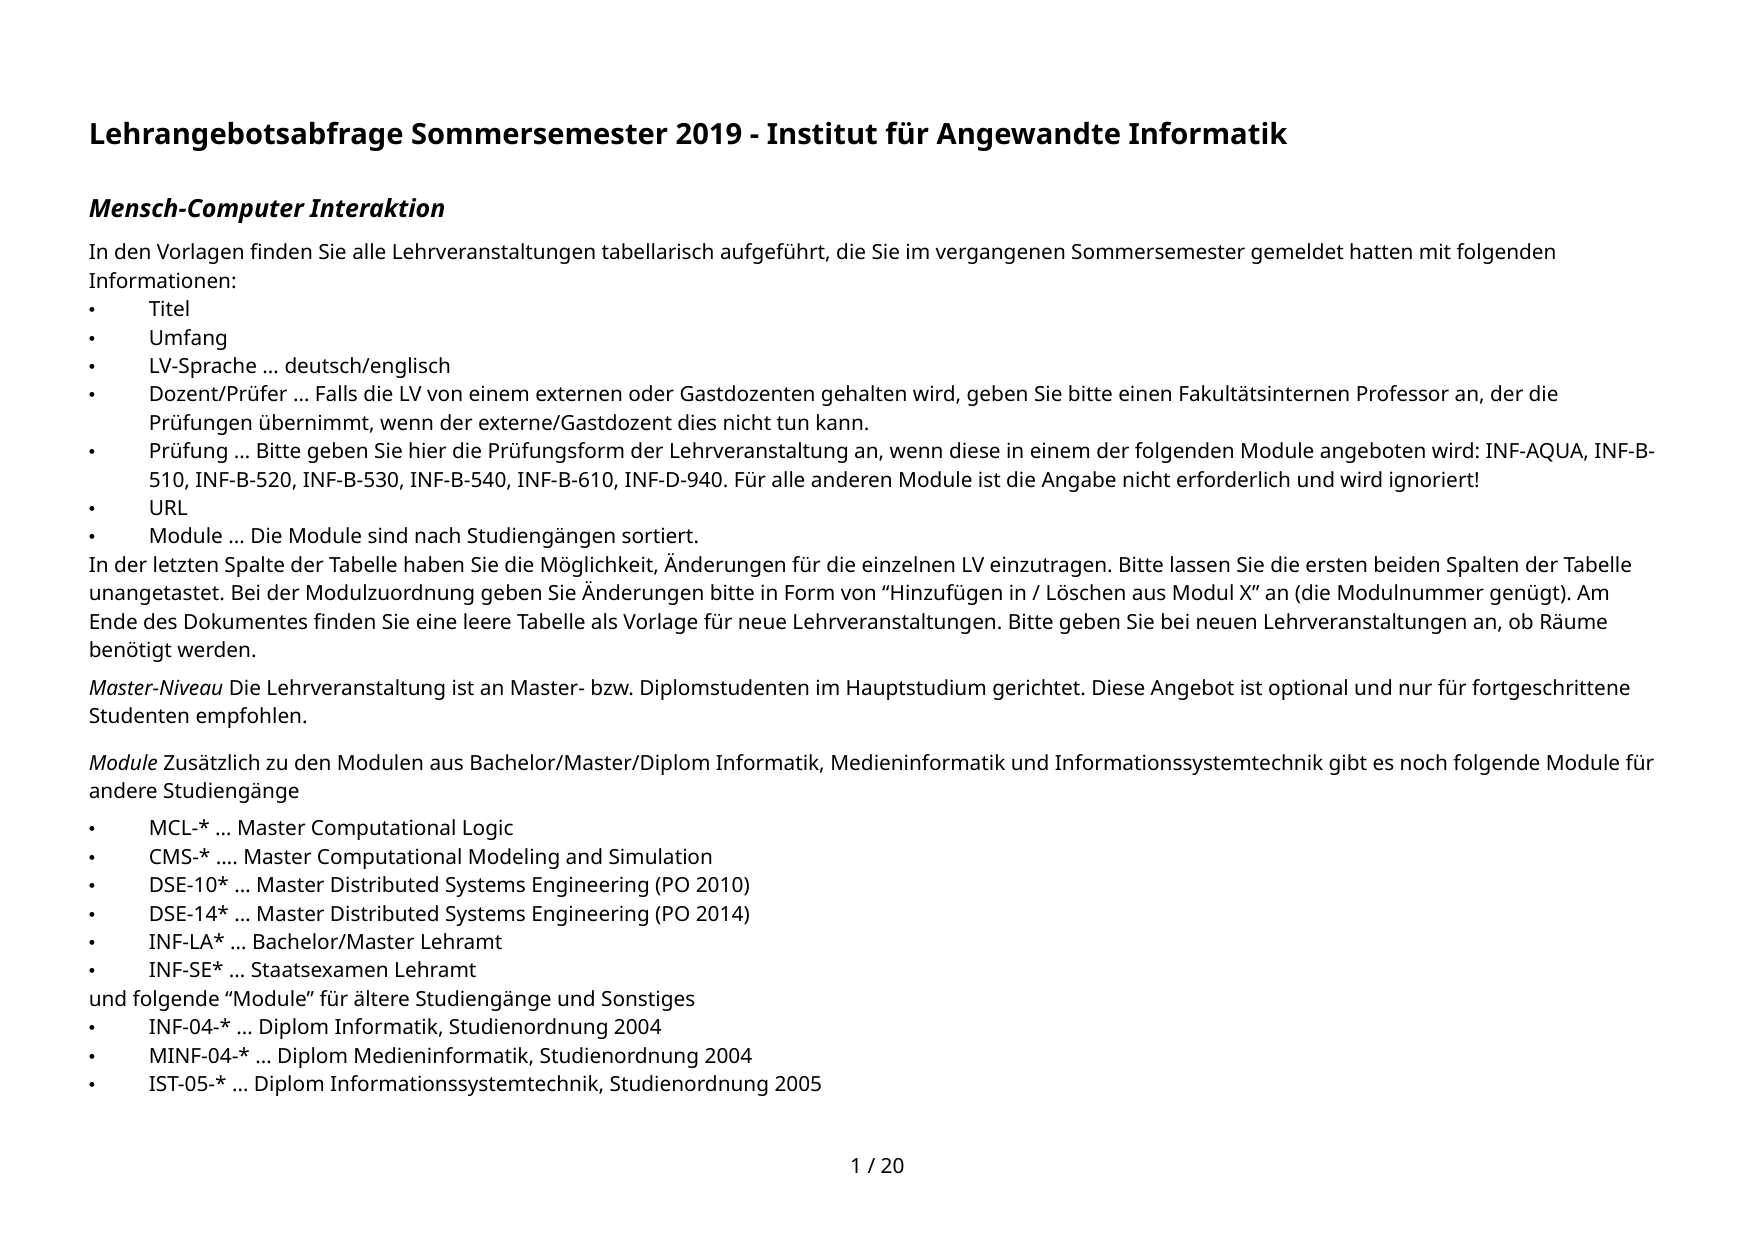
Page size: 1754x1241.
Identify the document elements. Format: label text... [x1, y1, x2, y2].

list Dozent/Prüfer … Falls die LV von einem externen oder Gastdozenten gehalten wird, geben Sie bitte einen Fakultätsinternen Professor an, der die Prüfungen übernimmt, wenn der externe/Gastdozent dies nicht tun kann. [88, 379, 1665, 436]
list CMS-* …. Master Computational Modeling and Simulation [88, 842, 1665, 870]
subtitle Lehrangebotsabfrage Sommersemester 2019 - Institut für Angewandte Informatik [88, 113, 1665, 153]
list LV-Sprache … deutsch/englisch [88, 351, 1665, 379]
list INF-SE* … Staatsexamen Lehramt [88, 956, 1665, 984]
list Prüfung … Bitte geben Sie hier die Prüfungsform der Lehrveranstaltung an, wenn diese in einem der folgenden Module angeboten wird: INF-AQUA, INF-B-510, INF-B-520, INF-B-530, INF-B-540, INF-B-610, INF-D-940. Für alle anderen Module ist die Angabe nicht erforderlich und wird ignoriert! [88, 436, 1665, 493]
list INF-04-* … Diplom Informatik, Studienordnung 2004 [88, 1012, 1665, 1041]
list IST-05-* … Diplom Informationssystemtechnik, Studienordnung 2005 [88, 1069, 1665, 1098]
list INF-LA* … Bachelor/Master Lehramt [88, 927, 1665, 956]
text Module Zusätzlich zu den Modulen aus Bachelor/Master/Diplom Informatik, Medieninformatik und Informationssystemtechnik gibt es noch folgende Module für andere Studiengänge [88, 748, 1665, 804]
text und folgende “Module” für ältere Studiengänge und Sonstiges [88, 984, 1665, 1012]
subtitle Mensch-Computer Interaktion [88, 191, 1665, 225]
text In der letzten Spalte der Tabelle haben Sie die Möglichkeit, Änderungen für die einzelnen LV einzutragen. Bitte lassen Sie die ersten beiden Spalten der Tabelle unangetastet. Bei der Modulzuordnung geben Sie Änderungen bitte in Form von “Hinzufügen in / Löschen aus Modul X” an (die Modulnummer genügt). Am Ende des Dokumentes finden Sie eine leere Tabelle als Vorlage für neue Lehrveranstaltungen. Bitte geben Sie bei neuen Lehrveranstaltungen an, ob Räume benötigt werden. [88, 550, 1665, 664]
list Umfang [88, 323, 1665, 351]
list MINF-04-* … Diplom Medieninformatik, Studienordnung 2004 [88, 1041, 1665, 1069]
text In den Vorlagen finden Sie alle Lehrveranstaltungen tabellarisch aufgeführt, die Sie im vergangenen Sommersemester gemeldet hatten mit folgenden Informationen: [88, 237, 1665, 294]
list MCL-* … Master Computational Logic [88, 813, 1665, 842]
list Module … Die Module sind nach Studiengängen sortiert. [88, 522, 1665, 550]
list DSE-10* … Master Distributed Systems Engineering (PO 2010) [88, 870, 1665, 899]
list Titel [88, 294, 1665, 323]
list URL [88, 493, 1665, 522]
text Master-Niveau Die Lehrveranstaltung ist an Master- bzw. Diplomstudenten im Hauptstudium gerichtet. Diese Angebot ist optional und nur für fortgeschrittene Studenten empfohlen. [88, 673, 1665, 730]
list DSE-14* … Master Distributed Systems Engineering (PO 2014) [88, 899, 1665, 927]
